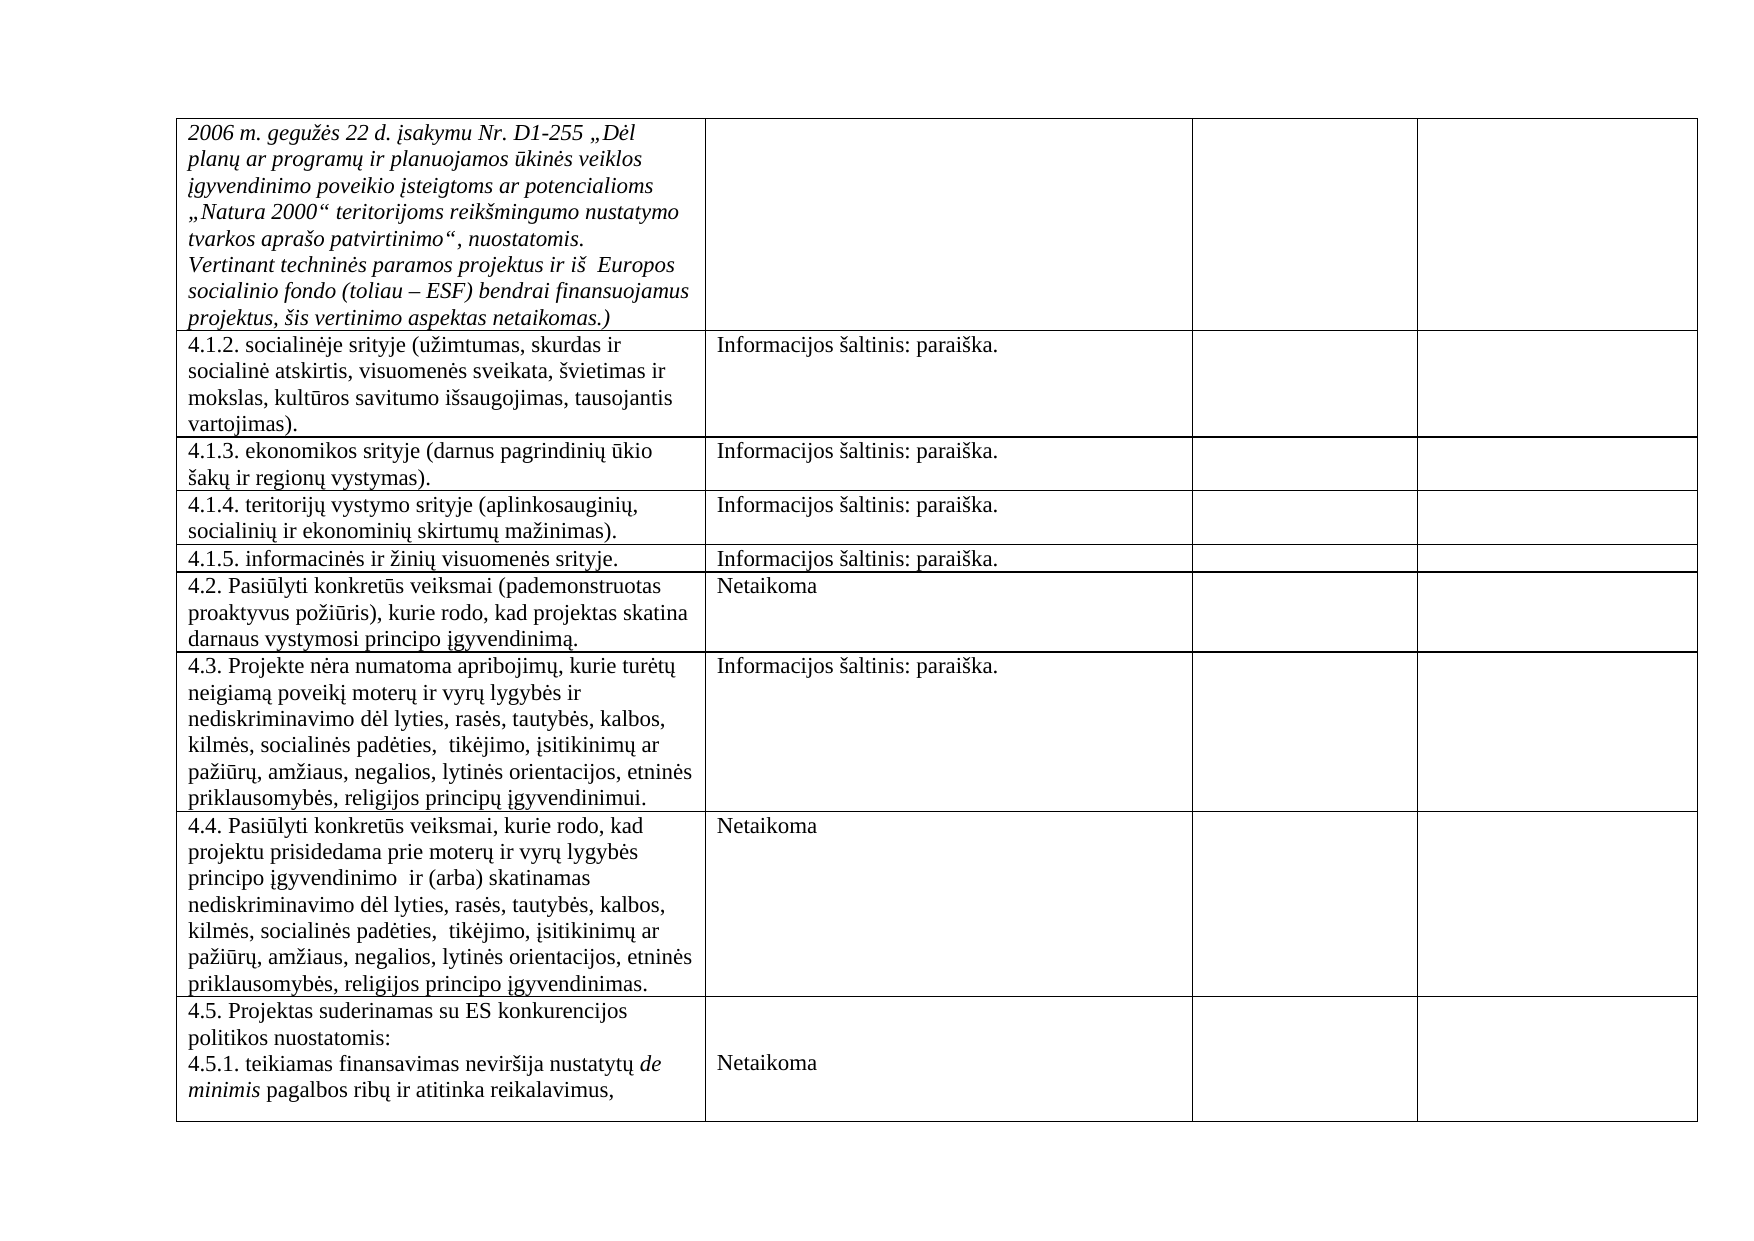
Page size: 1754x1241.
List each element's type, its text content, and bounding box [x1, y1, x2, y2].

table_cell [1418, 573, 1697, 651]
table_cell [1418, 119, 1697, 330]
table_cell 2006 m. gegužės 22 d. įsakymu Nr. D1-255 „Dėl planų ar programų ir planuojamos ūkinės veiklos įgyvendinimo poveikio įsteigtoms ar potencialioms „Natura 2000“ teritorijoms reikšmingumo nustatymo tvarkos aprašo patvirtinimo“, nuostatomis. Vertinant techninės paramos projektus ir iš Europos socialinio fondo (toliau – ESF) bendrai finansuojamus projektus, šis vertinimo aspektas netaikomas.) [177, 119, 705, 330]
table_cell Netaikoma [706, 812, 1192, 996]
table_cell [1418, 997, 1697, 1121]
table_cell [1193, 491, 1417, 544]
table_cell Informacijos šaltinis: paraiška. [706, 491, 1192, 544]
table_cell 4.1.4. teritorijų vystymo srityje (aplinkosauginių, socialinių ir ekonominių skirtumų mažinimas). [177, 491, 705, 544]
table_cell Informacijos šaltinis: paraiška. [706, 545, 1192, 571]
table_cell [1418, 653, 1697, 811]
table_cell [1193, 573, 1417, 651]
table_cell [1418, 812, 1697, 996]
table_cell [1418, 438, 1697, 490]
table_cell [1193, 545, 1417, 571]
table_cell 4.1.5. informacinės ir žinių visuomenės srityje. [177, 545, 705, 571]
table_cell Netaikoma [706, 573, 1192, 651]
table_cell [1418, 331, 1697, 436]
table_cell 4.2. Pasiūlyti konkretūs veiksmai (pademonstruotas proaktyvus požiūris), kurie rodo, kad projektas skatina darnaus vystymosi principo įgyvendinimą. [177, 573, 705, 651]
table_cell Informacijos šaltinis: paraiška. [706, 331, 1192, 436]
table_cell [1418, 545, 1697, 571]
table_cell [1193, 653, 1417, 811]
table_cell 4.5. Projektas suderinamas su ES konkurencijos politikos nuostatomis: 4.5.1. teikiamas finansavimas neviršija nustatytų de minimis pagalbos ribų ir atitinka reikalavimus, [177, 997, 705, 1121]
table_cell 4.4. Pasiūlyti konkretūs veiksmai, kurie rodo, kad projektu prisidedama prie moterų ir vyrų lygybės principo įgyvendinimo ir (arba) skatinamas nediskriminavimo dėl lyties, rasės, tautybės, kalbos, kilmės, socialinės padėties, tikėjimo, įsitikinimų ar pažiūrų, amžiaus, negalios, lytinės orientacijos, etninės priklausomybės, religijos principo įgyvendinimas. [177, 812, 705, 996]
table_cell [1193, 119, 1417, 330]
table_cell [1193, 997, 1417, 1121]
table_cell 4.3. Projekte nėra numatoma apribojimų, kurie turėtų neigiamą poveikį moterų ir vyrų lygybės ir nediskriminavimo dėl lyties, rasės, tautybės, kalbos, kilmės, socialinės padėties, tikėjimo, įsitikinimų ar pažiūrų, amžiaus, negalios, lytinės orientacijos, etninės priklausomybės, religijos principų įgyvendinimui. [177, 653, 705, 811]
table_cell Informacijos šaltinis: paraiška. [706, 653, 1192, 811]
table_cell Netaikoma [706, 997, 1192, 1121]
table_cell 4.1.2. socialinėje srityje (užimtumas, skurdas ir socialinė atskirtis, visuomenės sveikata, švietimas ir mokslas, kultūros savitumo išsaugojimas, tausojantis vartojimas). [177, 331, 705, 436]
table_cell [1418, 491, 1697, 544]
table_cell [706, 119, 1192, 330]
table_cell [1193, 331, 1417, 436]
table_cell 4.1.3. ekonomikos srityje (darnus pagrindinių ūkio šakų ir regionų vystymas). [177, 438, 705, 490]
table_cell [1193, 438, 1417, 490]
table_cell Informacijos šaltinis: paraiška. [706, 438, 1192, 490]
table_cell [1193, 812, 1417, 996]
